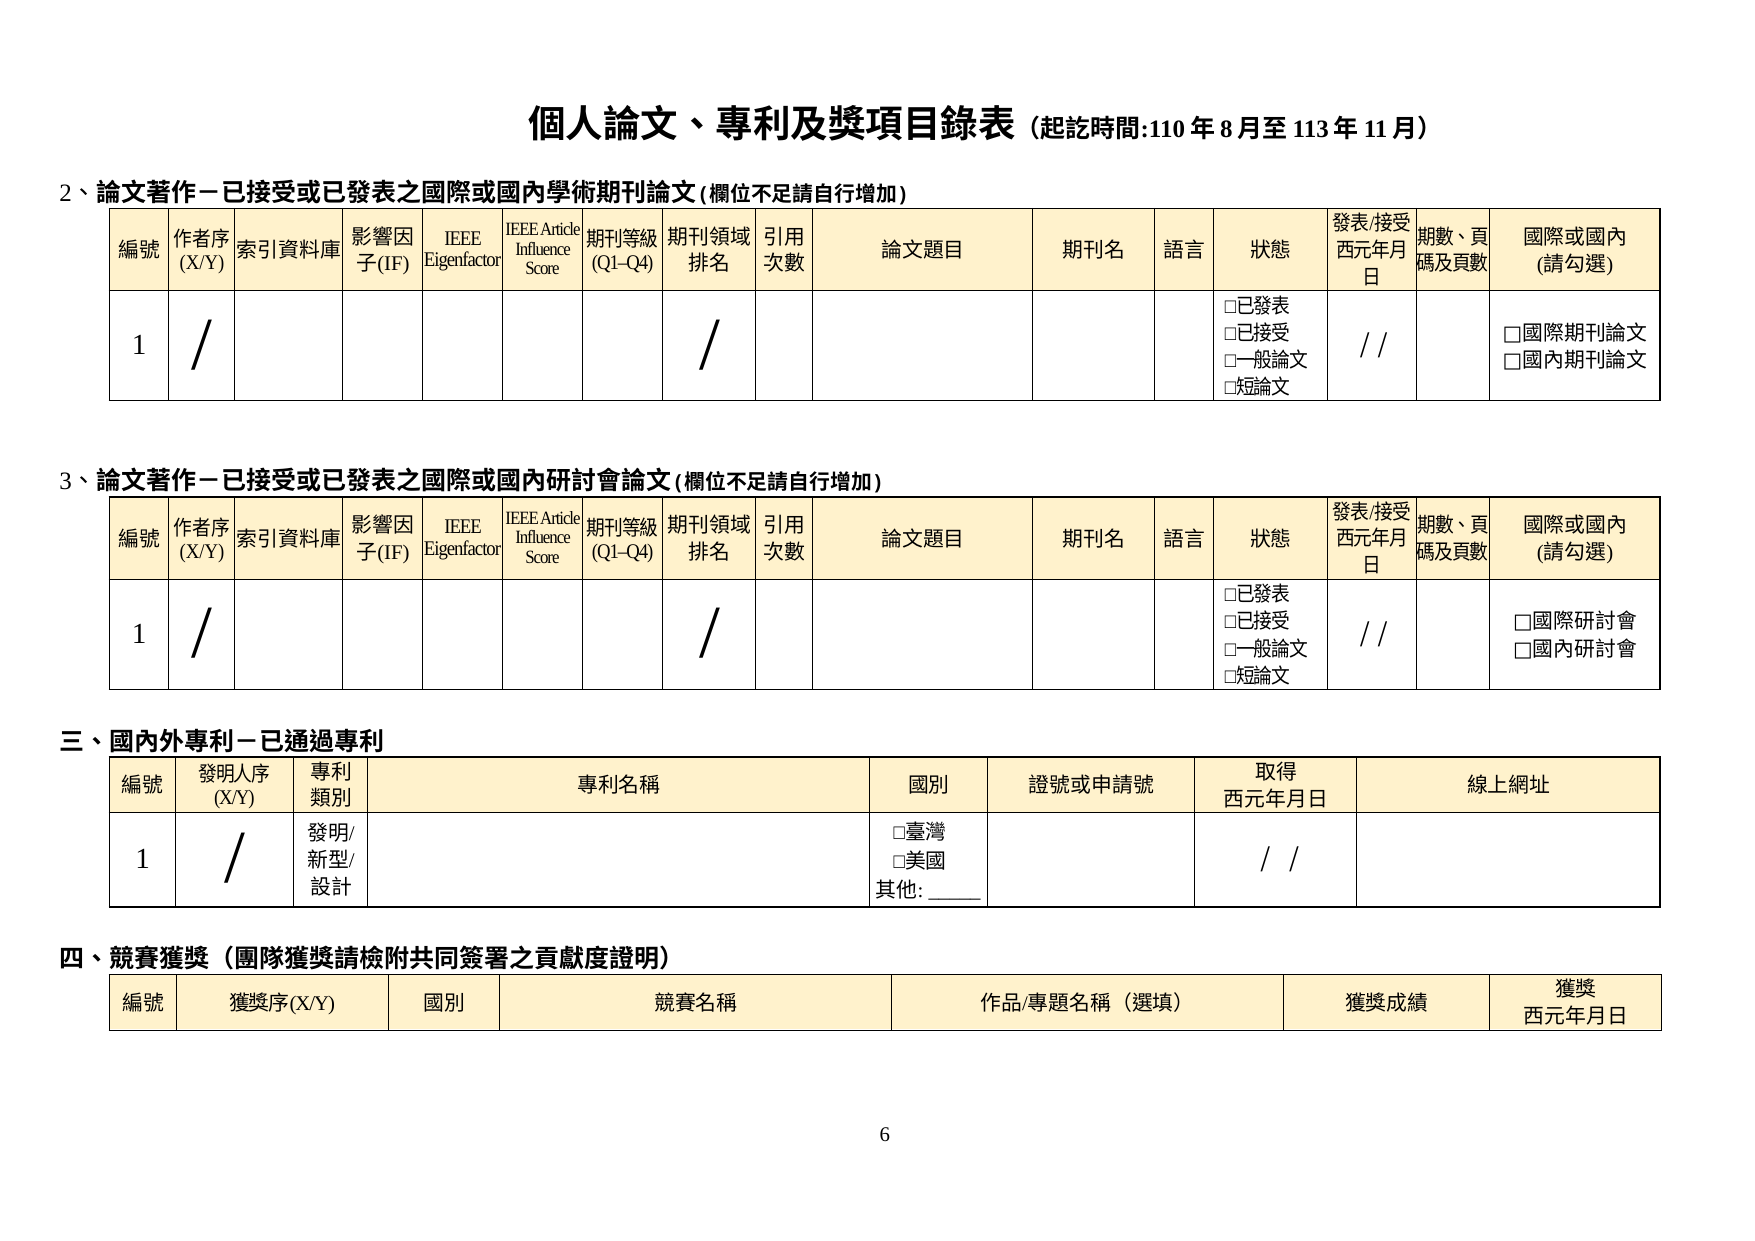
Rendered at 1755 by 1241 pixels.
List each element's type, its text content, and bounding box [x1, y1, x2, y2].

table_header IEEE Eigenfactor [423, 498, 502, 579]
table_cell [1357, 813, 1659, 906]
table_cell □已發表 □已接受 □一般論文 □短論文 [1214, 291, 1327, 400]
table_cell 發明/新型/設計 [294, 813, 367, 906]
table_header 影響因子(IF) [343, 498, 422, 579]
text 個人論文、專利及獎項目錄表（起訖時間:110年8月至113年11月） [118, 98, 1580, 147]
table_header 專利類別 [294, 758, 367, 812]
table_cell 1 [110, 291, 168, 400]
table_cell [988, 813, 1194, 906]
table_cell / [169, 580, 234, 689]
table_header 獲獎序(X/Y) [177, 975, 388, 1029]
table_cell [503, 291, 582, 400]
table_cell [813, 291, 1032, 400]
table_cell [813, 580, 1032, 689]
table_header 論文題目 [813, 209, 1032, 290]
table_header 引用次數 [756, 209, 812, 290]
table_header 國際或國內 (請勾選) [1490, 498, 1659, 579]
table_cell [756, 580, 812, 689]
table_cell [503, 580, 582, 689]
table_header 專利名稱 [368, 758, 869, 812]
table_header IEEE Article Influence Score [503, 498, 582, 579]
table_cell □臺灣 □美國 其他: _____ [870, 813, 987, 906]
table_header 期刊領域排名 [663, 209, 755, 290]
table_header 期刊領域排名 [663, 498, 755, 579]
table_cell 1 [110, 580, 168, 689]
table_header 編號 [110, 975, 176, 1029]
text 四、競賽獲獎（團隊獲獎請檢附共同簽署之貢獻度證明） [59, 941, 1710, 974]
table_header 國際或國內 (請勾選) [1490, 209, 1659, 290]
table_cell / / [1195, 813, 1356, 906]
table_cell / [169, 291, 234, 400]
list 論文著作－已接受或已發表之國際或國內研討會論文(欄位不足請自行增加) [59, 464, 1710, 496]
table_header 論文題目 [813, 498, 1032, 579]
table_cell [423, 291, 502, 400]
table_header 狀態 [1214, 498, 1327, 579]
table_cell / / [1328, 580, 1416, 689]
table_header 作品/專題名稱（選填） [892, 975, 1283, 1029]
list 論文著作－已接受或已發表之國際或國內學術期刊論文(欄位不足請自行增加) [59, 175, 1710, 208]
table_header 引用次數 [756, 498, 812, 579]
table_header 期刊等級(Q1–Q4) [583, 498, 662, 579]
table_header 語言 [1155, 498, 1213, 579]
table_cell [368, 813, 869, 906]
table_cell □國際期刊論文 □國內期刊論文 [1490, 291, 1659, 400]
table_header 發表/接受 西元年月日 [1328, 209, 1416, 290]
table_header 獲獎 西元年月日 [1490, 975, 1661, 1029]
table_cell [235, 291, 342, 400]
table_cell [1033, 580, 1154, 689]
table_header 發明人序(X/Y) [176, 758, 293, 812]
table_cell [343, 291, 422, 400]
table_header 獲獎成績 [1284, 975, 1489, 1029]
table_cell [1033, 291, 1154, 400]
table_cell □國際研討會 □國內研討會 [1490, 580, 1659, 689]
table_header 國別 [870, 758, 987, 812]
table_cell 1 [110, 813, 175, 906]
table_header 期數、頁碼及頁數 [1417, 209, 1489, 290]
table_header 期刊名 [1033, 498, 1154, 579]
table_header 索引資料庫 [235, 498, 342, 579]
table_cell [423, 580, 502, 689]
table_header 發表/接受 西元年月日 [1328, 498, 1416, 579]
table_header 影響因子(IF) [343, 209, 422, 290]
table_header 競賽名稱 [500, 975, 891, 1029]
table_cell / / [1328, 291, 1416, 400]
table_header IEEE Article Influence Score [503, 209, 582, 290]
table_header 期數、頁碼及頁數 [1417, 498, 1489, 579]
table_cell [1155, 291, 1213, 400]
table_header 期刊等級(Q1–Q4) [583, 209, 662, 290]
table_header 語言 [1155, 209, 1213, 290]
table_header 作者序(X/Y) [169, 209, 234, 290]
table_cell [343, 580, 422, 689]
table_header 國別 [389, 975, 499, 1029]
table_header 作者序(X/Y) [169, 498, 234, 579]
table_header 編號 [110, 758, 175, 812]
table_cell □已發表 □已接受 □一般論文 □短論文 [1214, 580, 1327, 689]
table_header 編號 [110, 209, 168, 290]
table_header 線上網址 [1357, 758, 1659, 812]
table_cell [235, 580, 342, 689]
text 三、國內外專利－已通過專利 [59, 724, 1710, 756]
table_cell [1417, 580, 1489, 689]
table_header 編號 [110, 498, 168, 579]
table_header 取得 西元年月日 [1195, 758, 1356, 812]
table_header IEEE Eigenfactor [423, 209, 502, 290]
table_cell / [663, 291, 755, 400]
table_cell / [176, 813, 293, 906]
table_cell [1155, 580, 1213, 689]
table_cell [583, 580, 662, 689]
table_header 期刊名 [1033, 209, 1154, 290]
table_header 狀態 [1214, 209, 1327, 290]
table_cell [1417, 291, 1489, 400]
table_cell [583, 291, 662, 400]
table_header 證號或申請號 [988, 758, 1194, 812]
table_cell [756, 291, 812, 400]
table_cell / [663, 580, 755, 689]
table_header 索引資料庫 [235, 209, 342, 290]
